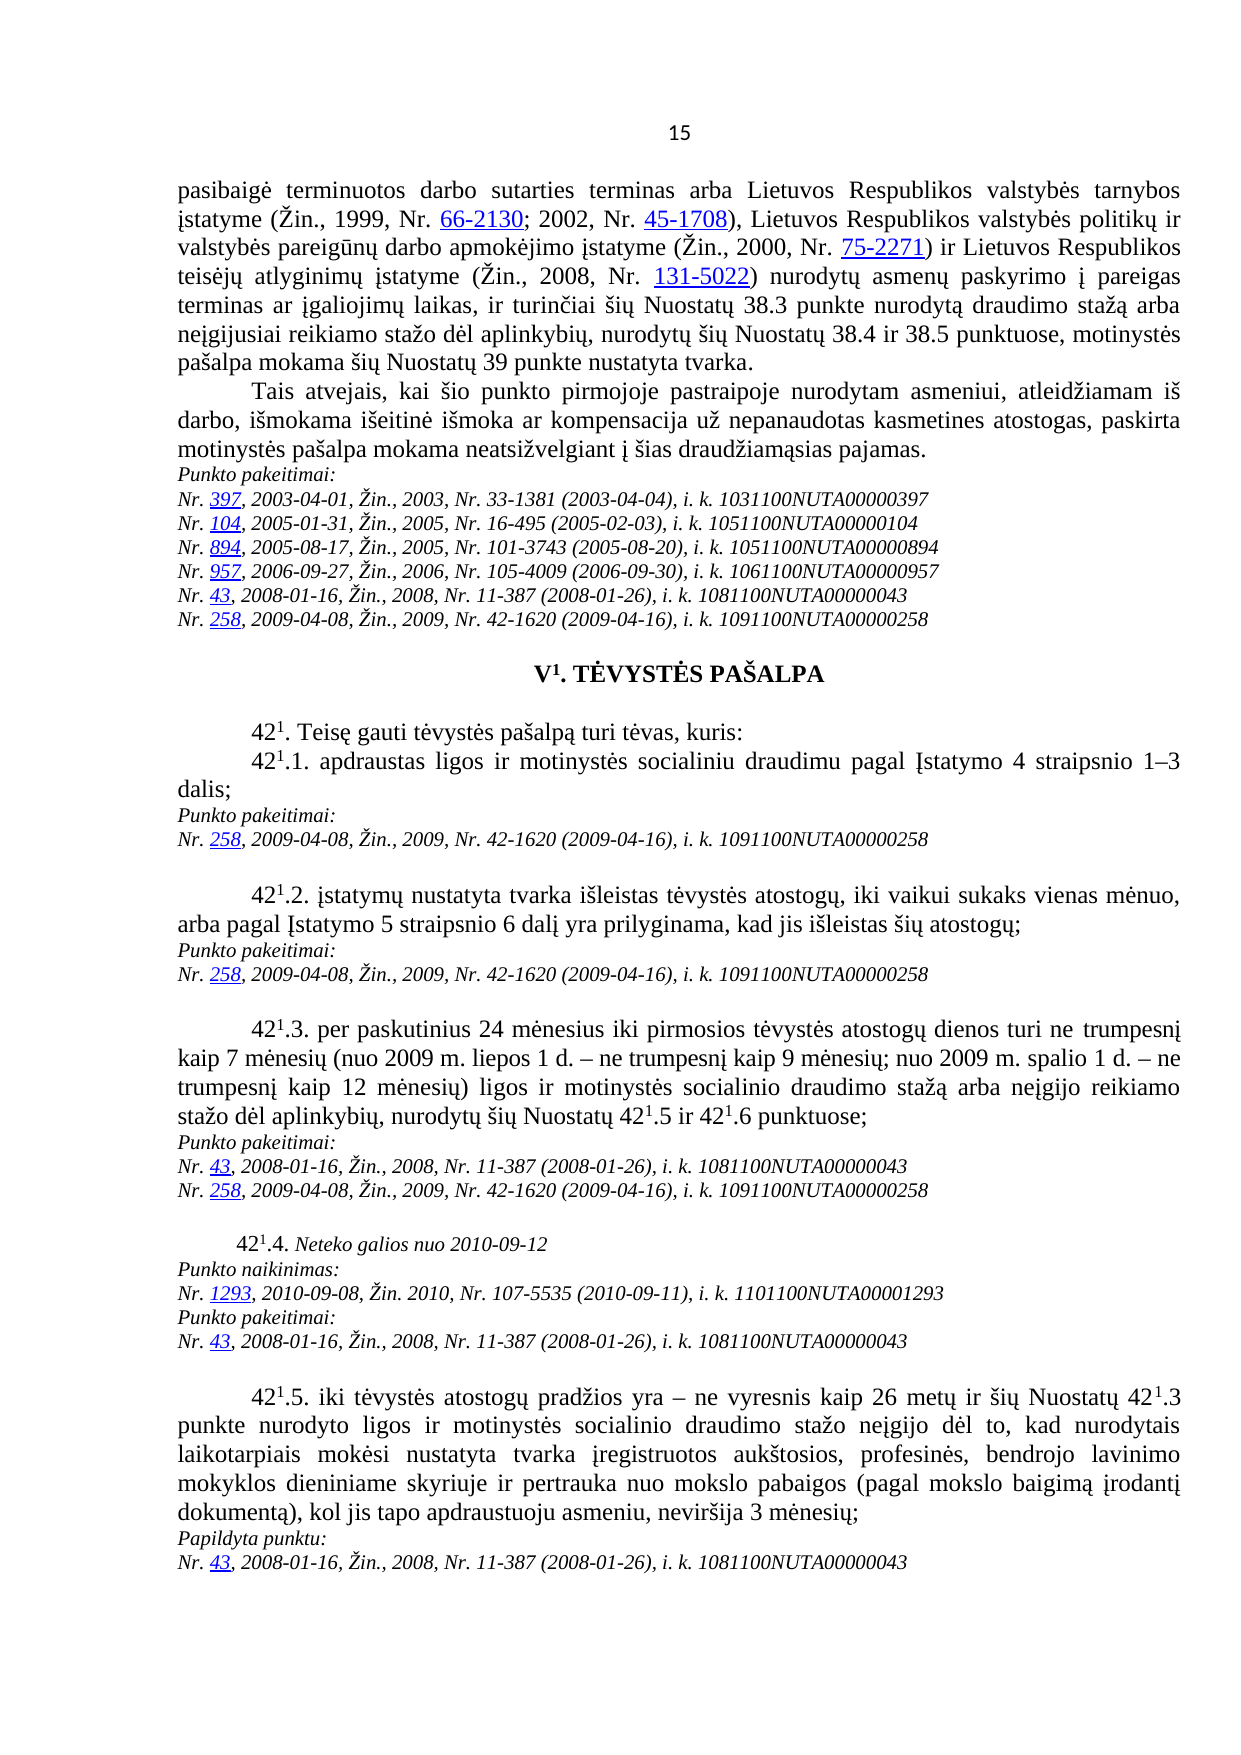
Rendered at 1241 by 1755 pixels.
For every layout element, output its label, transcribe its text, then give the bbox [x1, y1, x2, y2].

text Nr. 43, 2008-01-16, Žin., 2008, Nr. 11-387 (2008-01-26), i. k. 1081100NUTA00000043 [177, 1329, 1181, 1353]
text 421.1. apdraustas ligos ir motinystės socialiniu draudimu pagal Įstatymo 4 straipsnio 1–3 dalis; [177, 746, 1181, 803]
text V1. TĖVYSTĖS PAŠALPA [177, 659, 1181, 688]
text 421.4. Neteko galios nuo 2010-09-12 [177, 1231, 1181, 1257]
text Nr. 894, 2005-08-17, Žin., 2005, Nr. 101-3743 (2005-08-20), i. k. 1051100NUTA00000894 [177, 534, 1181, 559]
text Nr. 43, 2008-01-16, Žin., 2008, Nr. 11-387 (2008-01-26), i. k. 1081100NUTA00000043 [177, 1154, 1181, 1178]
text Nr. 43, 2008-01-16, Žin., 2008, Nr. 11-387 (2008-01-26), i. k. 1081100NUTA00000043 [177, 583, 1181, 607]
text Nr. 397, 2003-04-01, Žin., 2003, Nr. 33-1381 (2003-04-04), i. k. 1031100NUTA00000397 [177, 486, 1181, 511]
text pasibaigė terminuotos darbo sutarties terminas arba Lietuvos Respublikos valstybės tarnybos įstatyme (Žin., 1999, Nr. 66-2130; 2002, Nr. 45-1708), Lietuvos Respublikos valstybės politikų ir valstybės pareigūnų darbo apmokėjimo įstatyme (Žin., 2000, Nr. 75-2271) ir Lietuvos Respublikos teisėjų atlyginimų įstatyme (Žin., 2008, Nr. 131-5022) nurodytų asmenų paskyrimo į pareigas terminas ar įgaliojimų laikas, ir turinčiai šių Nuostatų 38.3 punkte nurodytą draudimo stažą arba neįgijusiai reikiamo stažo dėl aplinkybių, nurodytų šių Nuostatų 38.4 ir 38.5 punktuose, motinystės pašalpa mokama šių Nuostatų 39 punkte nustatyta tvarka. [177, 175, 1181, 376]
text Tais atvejais, kai šio punkto pirmojoje pastraipoje nurodytam asmeniui, atleidžiamam iš darbo, išmokama išeitinė išmoka ar kompensacija už nepanaudotas kasmetines atostogas, paskirta motinystės pašalpa mokama neatsižvelgiant į šias draudžiamąsias pajamas. [177, 376, 1181, 462]
text 421.5. iki tėvystės atostogų pradžios yra – ne vyresnis kaip 26 metų ir šių Nuostatų 421.3 punkte nurodyto ligos ir motinystės socialinio draudimo stažo neįgijo dėl to, kad nurodytais laikotarpiais mokėsi nustatyta tvarka įregistruotos aukštosios, profesinės, bendrojo lavinimo mokyklos dieniniame skyriuje ir pertrauka nuo mokslo pabaigos (pagal mokslo baigimą įrodantį dokumentą), kol jis tapo apdraustuoju asmeniu, neviršija 3 mėnesių; [177, 1382, 1181, 1526]
text Nr. 258, 2009-04-08, Žin., 2009, Nr. 42-1620 (2009-04-16), i. k. 1091100NUTA00000258 [177, 607, 1181, 631]
text Nr. 1293, 2010-09-08, Žin. 2010, Nr. 107-5535 (2010-09-11), i. k. 1101100NUTA00001293 [177, 1281, 1181, 1305]
text Nr. 258, 2009-04-08, Žin., 2009, Nr. 42-1620 (2009-04-16), i. k. 1091100NUTA00000258 [177, 827, 1181, 851]
text 421.3. per paskutinius 24 mėnesius iki pirmosios tėvystės atostogų dienos turi ne trumpesnį kaip 7 mėnesių (nuo 2009 m. liepos 1 d. – ne trumpesnį kaip 9 mėnesių; nuo 2009 m. spalio 1 d. – ne trumpesnį kaip 12 mėnesių) ligos ir motinystės socialinio draudimo stažą arba neįgijo reikiamo stažo dėl aplinkybių, nurodytų šių Nuostatų 421.5 ir 421.6 punktuose; [177, 1014, 1181, 1129]
text Nr. 957, 2006-09-27, Žin., 2006, Nr. 105-4009 (2006-09-30), i. k. 1061100NUTA00000957 [177, 559, 1181, 583]
text Punkto pakeitimai: [177, 1305, 1181, 1329]
text Punkto naikinimas: [177, 1257, 1181, 1281]
text 421.2. įstatymų nustatyta tvarka išleistas tėvystės atostogų, iki vaikui sukaks vienas mėnuo, arba pagal Įstatymo 5 straipsnio 6 dalį yra prilyginama, kad jis išleistas šių atostogų; [177, 880, 1181, 938]
text Nr. 258, 2009-04-08, Žin., 2009, Nr. 42-1620 (2009-04-16), i. k. 1091100NUTA00000258 [177, 1178, 1181, 1202]
text Punkto pakeitimai: [177, 803, 1181, 827]
text Punkto pakeitimai: [177, 938, 1181, 962]
text Punkto pakeitimai: [177, 462, 1181, 486]
text Nr. 104, 2005-01-31, Žin., 2005, Nr. 16-495 (2005-02-03), i. k. 1051100NUTA00000104 [177, 511, 1181, 534]
text 421. Teisę gauti tėvystės pašalpą turi tėvas, kuris: [177, 717, 1181, 746]
text Punkto pakeitimai: [177, 1129, 1181, 1154]
text Nr. 43, 2008-01-16, Žin., 2008, Nr. 11-387 (2008-01-26), i. k. 1081100NUTA00000043 [177, 1550, 1181, 1574]
text Papildyta punktu: [177, 1526, 1181, 1550]
text Nr. 258, 2009-04-08, Žin., 2009, Nr. 42-1620 (2009-04-16), i. k. 1091100NUTA00000258 [177, 962, 1181, 986]
